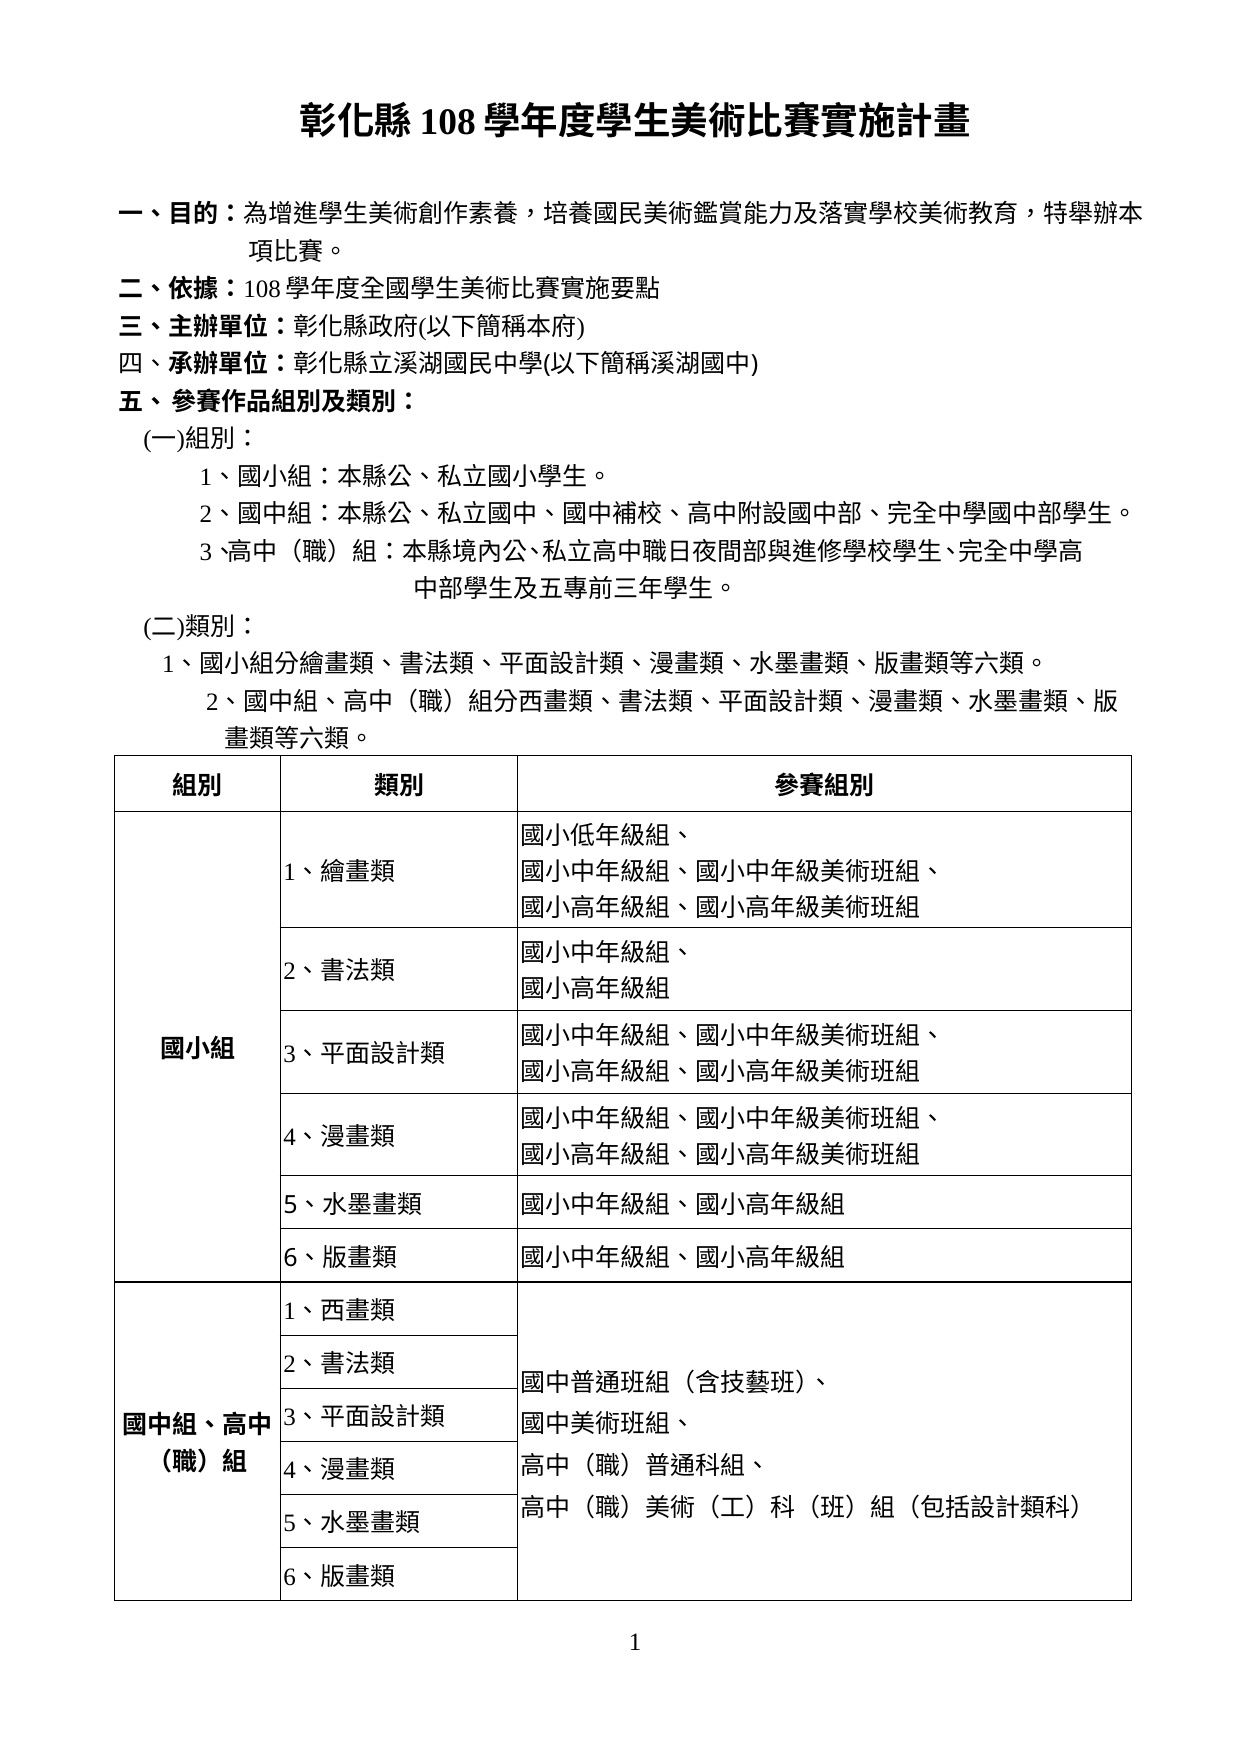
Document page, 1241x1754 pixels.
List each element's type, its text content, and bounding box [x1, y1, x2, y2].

table_cell 2、書法類 [281, 1336, 517, 1388]
text (二)類別： [118, 605, 1152, 643]
text 2、國中組、高中（職）組分西畫類、書法類、平面設計類、漫畫類、水墨畫類、版 [206, 680, 1152, 718]
text 彰化縣108學年度學生美術比賽實施計畫 [118, 80, 1152, 155]
table_cell 5、水墨畫類 [281, 1495, 517, 1547]
table_cell 1、繪畫類 [281, 812, 517, 927]
table_cell 4、漫畫類 [281, 1442, 517, 1494]
table_cell 6、版畫類 [281, 1548, 517, 1600]
list 參賽作品組別及類別： [118, 380, 1152, 418]
table_cell 國中組、高中（職）組 [115, 1283, 280, 1600]
table_cell 國小中年級組、國小中年級美術班組、 國小高年級組、國小高年級美術班組 [518, 1094, 1131, 1175]
table_cell 2、書法類 [281, 928, 517, 1010]
table_header 參賽組別 [518, 756, 1131, 811]
table_cell 國小中年級組、國小高年級組 [518, 1229, 1131, 1281]
table_cell 國小組 [115, 812, 280, 1281]
text 2、國中組：本縣公、私立國中、國中補校、高中附設國中部、完全中學國中部學生。 [193, 493, 1152, 530]
table_cell 3、平面設計類 [281, 1389, 517, 1441]
table_cell 3、平面設計類 [281, 1011, 517, 1092]
text 1、國小組分繪畫類、書法類、平面設計類、漫畫類、水墨畫類、版畫類等六類。 [118, 643, 1152, 680]
table_cell 國小中年級組、 國小高年級組 [518, 928, 1131, 1010]
table_header 組別 [115, 756, 280, 811]
table_cell 5、水墨畫類 [281, 1176, 517, 1228]
text (一)組別： [118, 418, 1204, 455]
text 1、國小組：本縣公、私立國小學生。 [118, 455, 1152, 493]
table_cell 國小低年級組、 國小中年級組、國小中年級美術班組、 國小高年級組、國小高年級美術班組 [518, 812, 1131, 927]
text 3、高中（職）組：本縣境內公、私立高中職日夜間部與進修學校學生、完全中學高 中部學生及五專前三年學生。 [193, 530, 1152, 605]
table_cell 4、漫畫類 [281, 1094, 517, 1175]
text 畫類等六類。 [206, 718, 1152, 755]
table_cell 1、西畫類 [281, 1283, 517, 1334]
table_cell 國小中年級組、國小高年級組 [518, 1176, 1131, 1228]
table_cell 6、版畫類 [281, 1229, 517, 1281]
text 四、承辦單位：彰化縣立溪湖國民中學(以下簡稱溪湖國中) [118, 343, 1152, 380]
text 三、主辦單位：彰化縣政府(以下簡稱本府) [118, 305, 1152, 343]
table_header 類別 [281, 756, 517, 811]
table_cell 國中普通班組（含技藝班）、 國中美術班組、 高中（職）普通科組、 高中（職）美術（工）科（班）組（包括設計類科） [518, 1283, 1131, 1600]
table_cell 國小中年級組、國小中年級美術班組、 國小高年級組、國小高年級美術班組 [518, 1011, 1131, 1092]
text 二、依據：108學年度全國學生美術比賽實施要點 [118, 268, 1152, 305]
text 一、目的：為增進學生美術創作素養，培養國民美術鑑賞能力及落實學校美術教育，特舉辦本項比賽。 [118, 193, 1152, 268]
